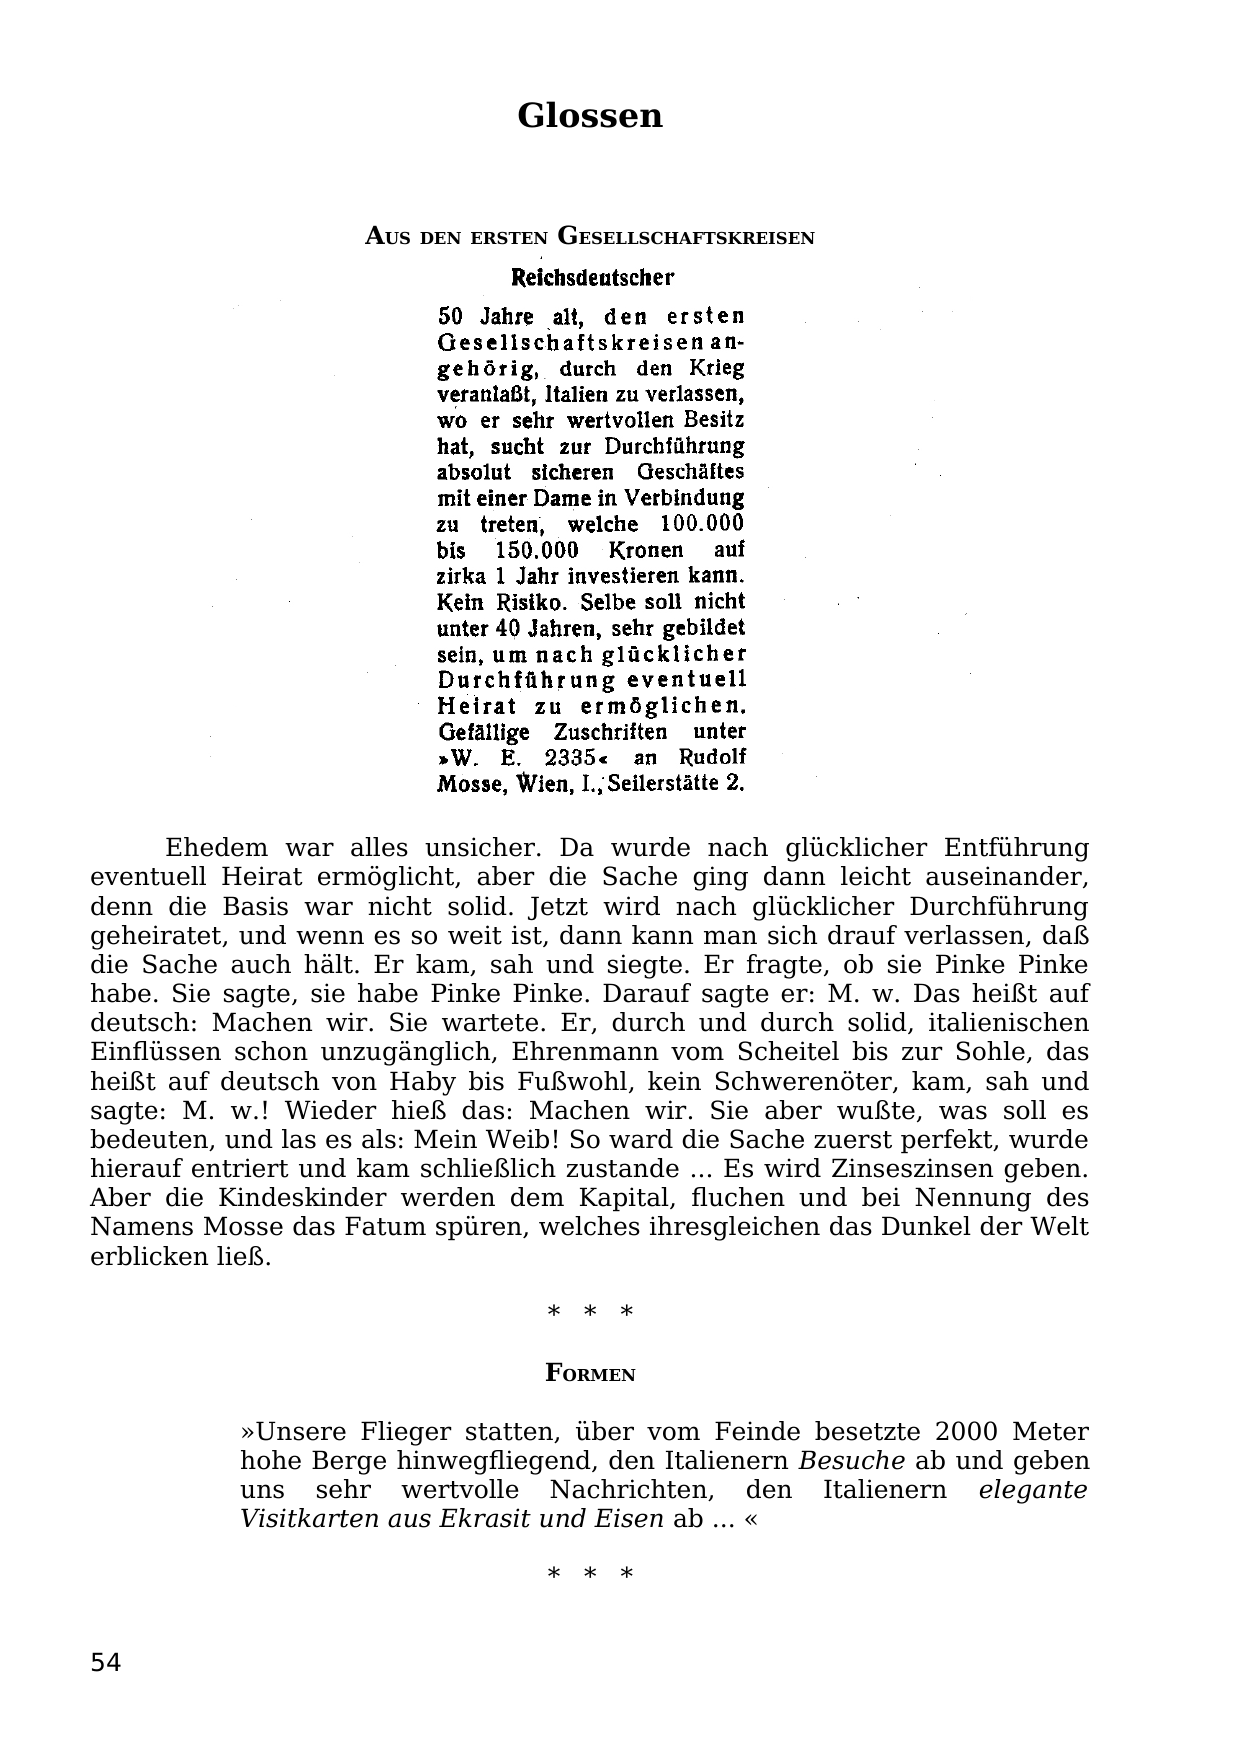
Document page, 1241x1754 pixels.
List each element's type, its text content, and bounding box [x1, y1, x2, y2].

picture [208, 250, 973, 813]
text Glossen [90, 75, 1091, 135]
text Ehedem war alles unsicher. Da wurde nach glücklicher Entführung eventuell Heirat ermöglicht, aber die Sache ging dann leicht auseinander, denn die Basis war nicht solid. Jetzt wird nach glücklicher Durchführung geheiratet, und wenn es so weit ist, dann kann man sich drauf verlassen, daß die Sache auch hält. Er kam, sah und siegte. Er fragte, ob sie Pinke Pinke habe. Sie sagte, sie habe Pinke Pinke. Darauf sagte er: M. w. Das heißt auf deutsch: Machen wir. Sie wartete. Er, durch und durch solid, italienischen Einflüssen schon unzugänglich, Ehrenmann vom Scheitel bis zur Sohle, das heißt auf deutsch von Haby bis Fußwohl, kein Schwerenöter, kam, sah und sagte: M. w.! Wieder hieß das: Machen wir. Sie aber wußte, was soll es bedeuten, und las es als: Mein Weib! So ward die Sache zuerst perfekt, wurde hierauf entriert und kam schließlich zustande ... Es wird Zinseszinsen geben. Aber die Kindeskinder werden dem Kapital, fluchen und bei Nennung des Namens Mosse das Fatum spüren, welches ihresgleichen das Dunkel der Welt erblicken ließ. [90, 250, 1091, 1271]
text Formen [90, 1329, 1091, 1387]
text * * * [90, 1300, 1091, 1329]
text * * * [90, 1562, 1091, 1592]
text Aus den ersten Gesellschaftskreisen [90, 192, 1091, 250]
text »Unsere Flieger statten, über vom Feinde besetzte 2000 Meter hohe Berge hinwegfliegend, den Italienern Besuche ab und geben uns sehr wertvolle Nachrichten, den Italienern elegante Visitkarten aus Ekrasit und Eisen ab ... « [240, 1417, 1091, 1533]
